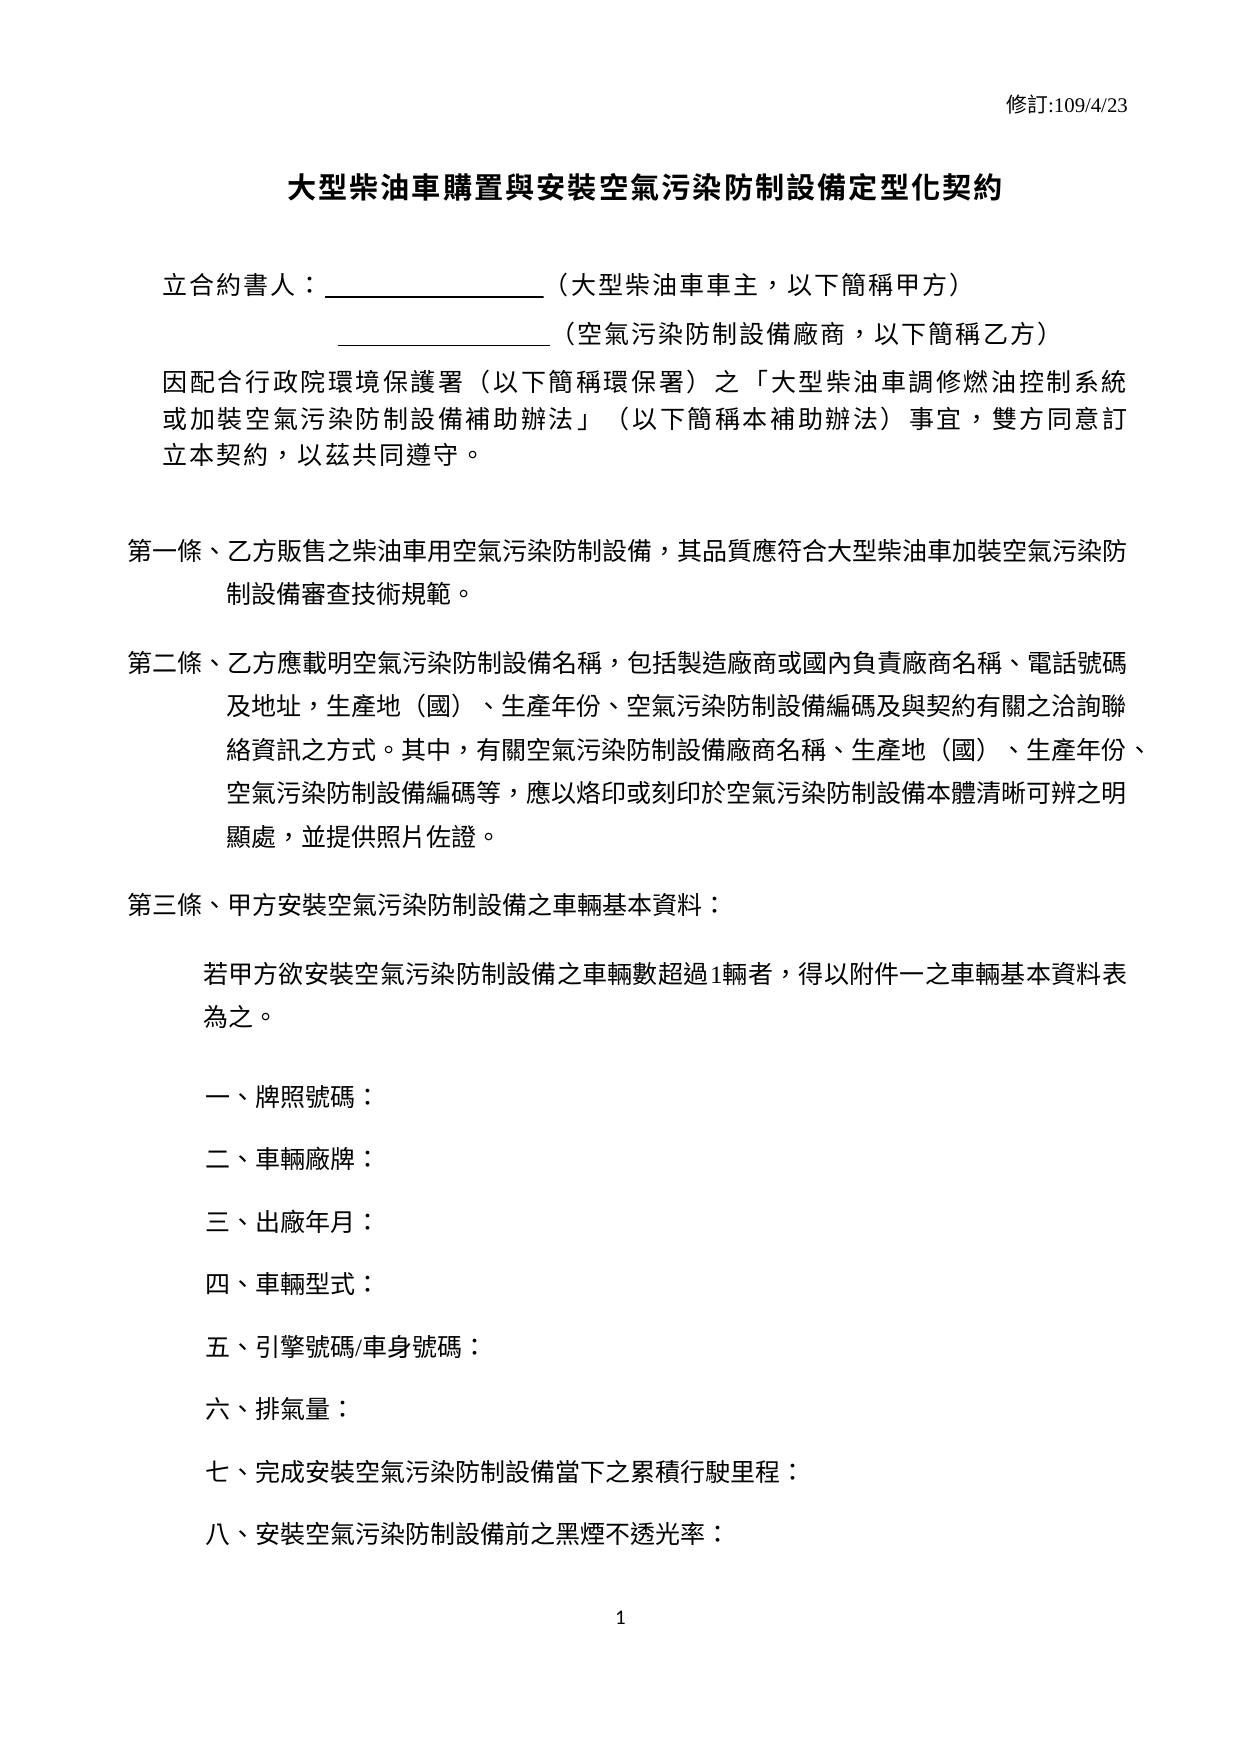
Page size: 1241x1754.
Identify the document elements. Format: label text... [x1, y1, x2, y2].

text 第三條、甲方安裝空氣污染防制設備之車輛基本資料： [127, 886, 1128, 922]
text 因配合行政院環境保護署（以下簡稱環保署）之「大型柴油車調修燃油控制系統或加裝空氣污染防制設備補助辦法」（以下簡稱本補助辦法）事宜，雙方同意訂立本契約，以茲共同遵守。 [162, 363, 1128, 472]
text 第一條、乙方販售之柴油車用空氣污染防制設備，其品質應符合大型柴油車加裝空氣污染防制設備審查技術規範。 [127, 532, 1128, 611]
text 七、完成安裝空氣污染防制設備當下之累積行駛里程： [205, 1428, 1128, 1491]
text 三、出廠年月： [205, 1178, 1128, 1241]
text 大型柴油車購置與安裝空氣污染防制設備定型化契約 [162, 164, 1128, 207]
text 立合約書人： （大型柴油車車主，以下簡稱甲方） [162, 265, 1128, 302]
text 五、引擎號碼/車身號碼： [205, 1303, 1128, 1366]
text 四、車輛型式： [205, 1241, 1128, 1303]
text 六、排氣量： [205, 1366, 1128, 1428]
text 第二條、乙方應載明空氣污染防制設備名稱，包括製造廠商或國內負責廠商名稱、電話號碼及地址，生產地（國）、生產年份、空氣污染防制設備編碼及與契約有關之洽詢聯絡資訊之方式。其中，有關空氣污染防制設備廠商名稱、生產地（國）、生產年份、空氣污染防制設備編碼等，應以烙印或刻印於空氣污染防制設備本體清晰可辨之明顯處，並提供照片佐證。 [127, 643, 1128, 853]
text （空氣污染防制設備廠商，以下簡稱乙方） [162, 314, 1128, 350]
text 若甲方欲安裝空氣污染防制設備之車輛數超過1輛者，得以附件一之車輛基本資料表為之。 [203, 954, 1128, 1034]
text 八、安裝空氣污染防制設備前之黑煙不透光率： [205, 1491, 1128, 1553]
text 一、牌照號碼： [205, 1053, 1128, 1116]
text 二、車輛廠牌： [205, 1116, 1128, 1178]
